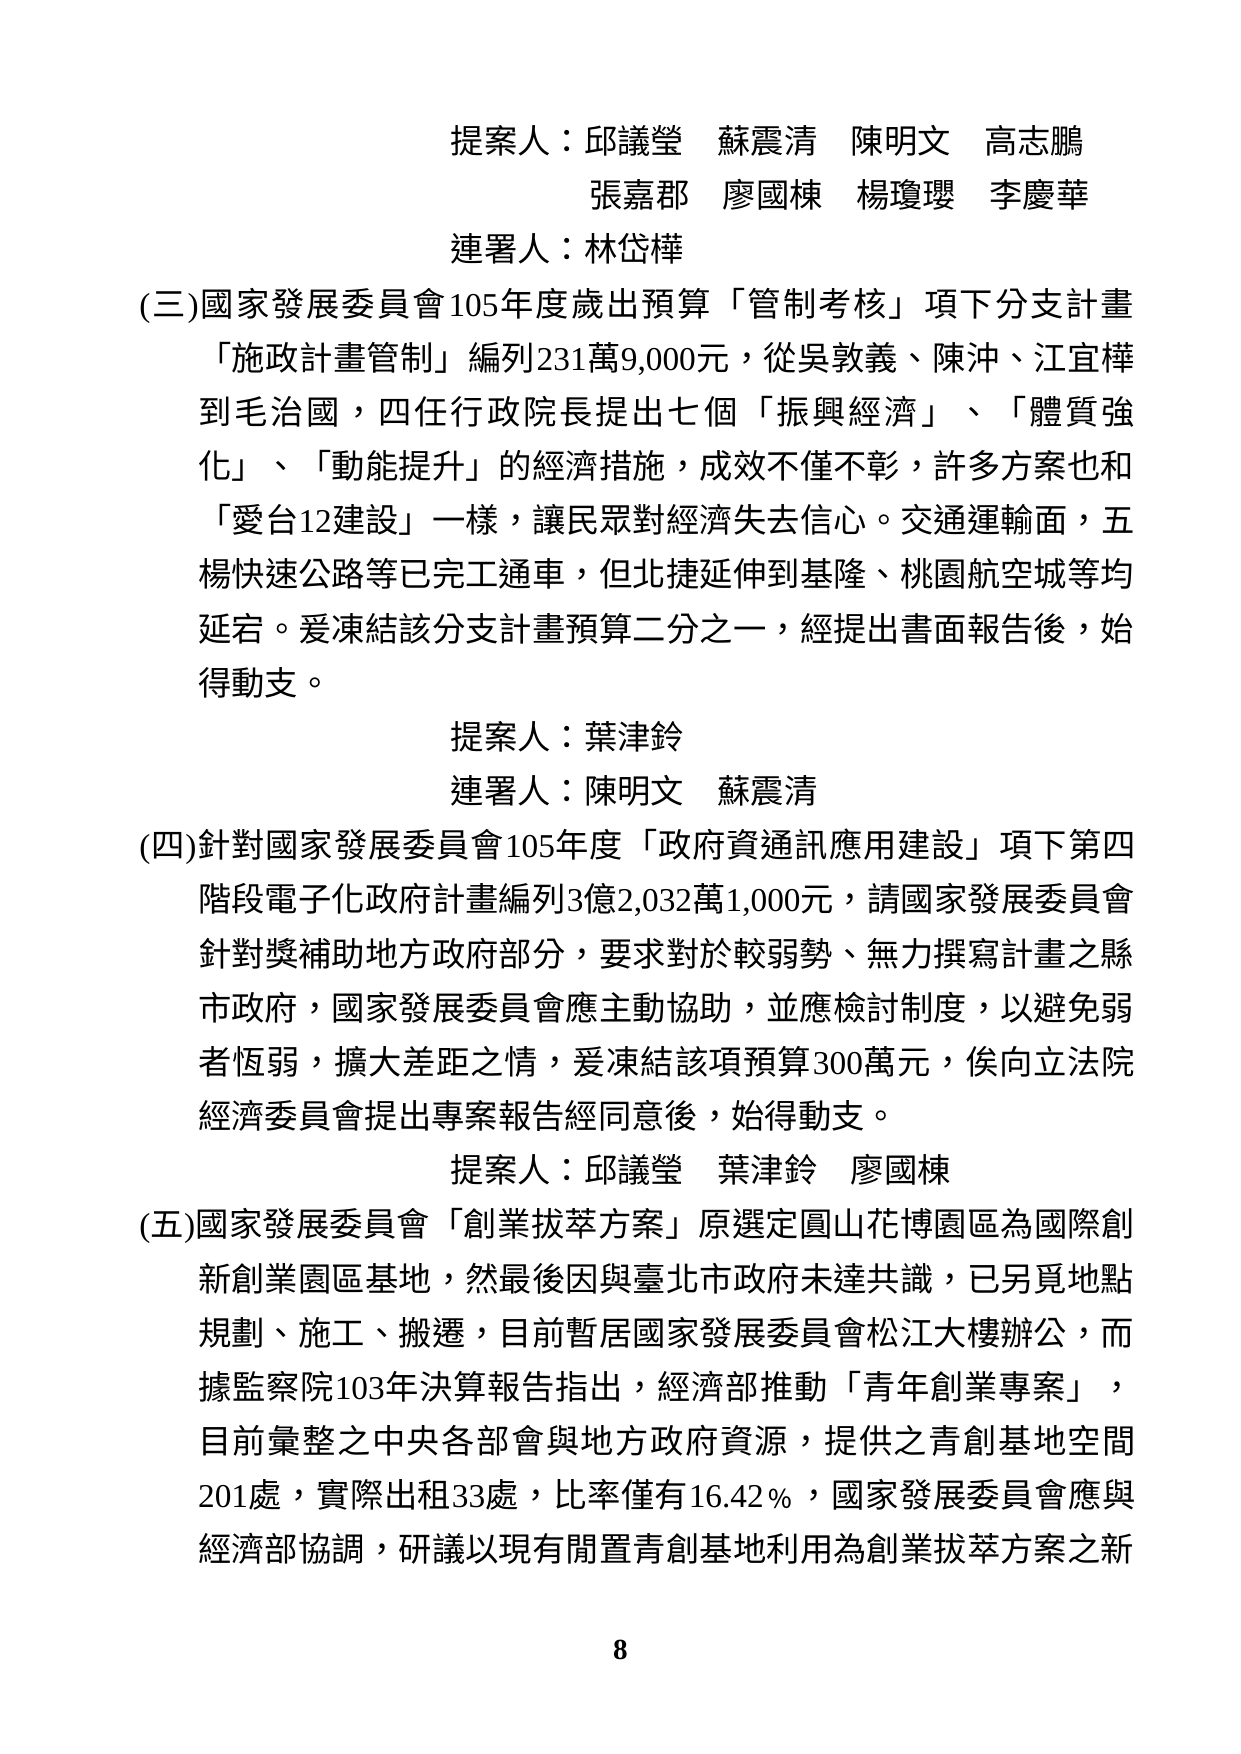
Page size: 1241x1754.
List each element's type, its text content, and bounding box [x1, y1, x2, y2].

text 提案人：邱議瑩 葉津鈴 廖國棟 [451, 1139, 1105, 1193]
text 連署人：林岱樺 [451, 218, 1105, 273]
text 提案人：葉津鈴 [451, 706, 1105, 760]
text (四)針對國家發展委員會105年度「政府資通訊應用建設」項下第四階段電子化政府計畫編列3億2,032萬1,000元，請國家發展委員會針對獎補助地方政府部分，要求對於較弱勢、無力撰寫計畫之縣市政府，國家發展委員會應主動協助，並應檢討制度，以避免弱者恆弱，擴大差距之情，爰凍結該項預算300萬元，俟向立法院經濟委員會提出專案報告經同意後，始得動支。 [139, 814, 1136, 1139]
text (三)國家發展委員會105年度歲出預算「管制考核」項下分支計畫「施政計畫管制」編列231萬9,000元，從吳敦義、陳沖、江宜樺到毛治國，四任行政院長提出七個「振興經濟」、「體質強化」、「動能提升」的經濟措施，成效不僅不彰，許多方案也和「愛台12建設」一樣，讓民眾對經濟失去信心。交通運輸面，五楊快速公路等已完工通車，但北捷延伸到基隆、桃園航空城等均延宕。爰凍結該分支計畫預算二分之一，經提出書面報告後，始得動支。 [139, 273, 1136, 706]
text 連署人：陳明文 蘇震清 [451, 760, 1105, 814]
text (五)國家發展委員會「創業拔萃方案」原選定圓山花博園區為國際創新創業園區基地，然最後因與臺北市政府未達共識，已另覓地點規劃、施工、搬遷，目前暫居國家發展委員會松江大樓辦公，而據監察院103年決算報告指出，經濟部推動「青年創業專案」，目前彙整之中央各部會與地方政府資源，提供之青創基地空間201處，實際出租33處，比率僅有16.42﹪，國家發展委員會應與經濟部協調，研議以現有閒置青創基地利用為創業拔萃方案之新 [139, 1193, 1136, 1573]
text 提案人：邱議瑩 蘇震清 陳明文 高志鵬 張嘉郡 廖國棟 楊瓊瓔 李慶華 [451, 110, 1105, 218]
